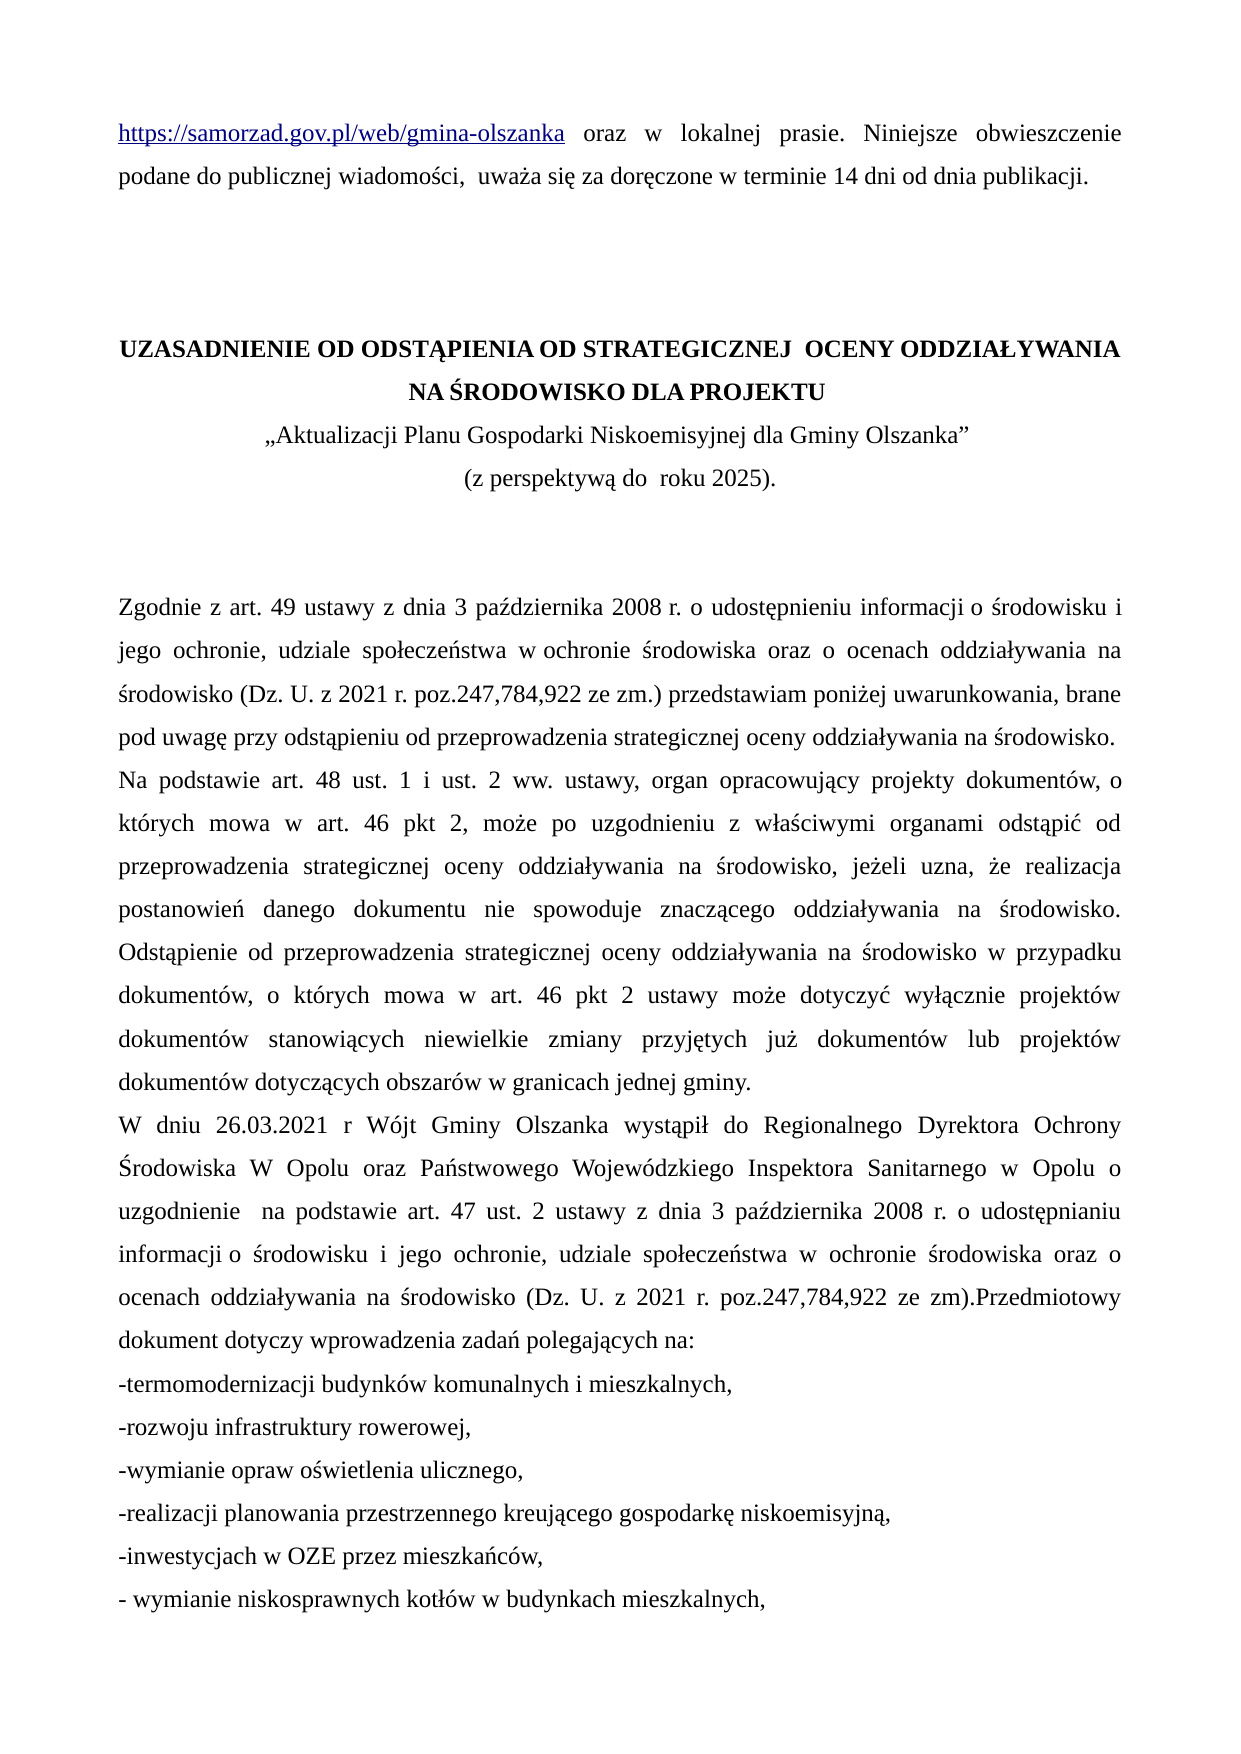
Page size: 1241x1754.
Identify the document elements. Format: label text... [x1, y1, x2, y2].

text Zgodnie z art. 49 ustawy z dnia 3 października 2008 r. o udostępnieniu informacji o środowisku i jego ochronie, udziale społeczeństwa w ochronie środowiska oraz o ocenach oddziaływania na środowisko (Dz. U. z 2021 r. poz.247,784,922 ze zm.) przedstawiam poniżej uwarunkowania, brane pod uwagę przy odstąpieniu od przeprowadzenia strategicznej oceny oddziaływania na środowisko. [118, 592, 1122, 751]
text UZASADNIENIE OD ODSTĄPIENIA OD STRATEGICZNEJ OCENY ODDZIAŁYWANIA NA ŚRODOWISKO DLA PROJEKTU [118, 334, 1122, 406]
text - wymianie niskosprawnych kotłów w budynkach mieszkalnych, [118, 1584, 1122, 1613]
text -realizacji planowania przestrzennego kreującego gospodarkę niskoemisyjną, [118, 1498, 1122, 1527]
text (z perspektywą do roku 2025). [118, 463, 1122, 492]
text -rozwoju infrastruktury rowerowej, [118, 1412, 1122, 1441]
text -wymianie opraw oświetlenia ulicznego, [118, 1455, 1122, 1484]
text Na podstawie art. 48 ust. 1 i ust. 2 ww. ustawy, organ opracowujący projekty dokumentów, o których mowa w art. 46 pkt 2, może po uzgodnieniu z właściwymi organami odstąpić od przeprowadzenia strategicznej oceny oddziaływania na środowisko, jeżeli uzna, że realizacja postanowień danego dokumentu nie spowoduje znaczącego oddziaływania na środowisko. Odstąpienie od przeprowadzenia strategicznej oceny oddziaływania na środowisko w przypadku dokumentów, o których mowa w art. 46 pkt 2 ustawy może dotyczyć wyłącznie projektów dokumentów stanowiących niewielkie zmiany przyjętych już dokumentów lub projektów dokumentów dotyczących obszarów w granicach jednej gminy. [118, 765, 1122, 1096]
text „Aktualizacji Planu Gospodarki Niskoemisyjnej dla Gminy Olszanka” [118, 420, 1122, 449]
text -inwestycjach w OZE przez mieszkańców, [118, 1541, 1122, 1570]
text -termomodernizacji budynków komunalnych i mieszkalnych, [118, 1369, 1122, 1397]
text W dniu 26.03.2021 r Wójt Gminy Olszanka wystąpił do Regionalnego Dyrektora Ochrony Środowiska W Opolu oraz Państwowego Wojewódzkiego Inspektora Sanitarnego w Opolu o uzgodnienie na podstawie art. 47 ust. 2 ustawy z dnia 3 października 2008 r. o udostępnianiu informacji o środowisku i jego ochronie, udziale społeczeństwa w ochronie środowiska oraz o ocenach oddziaływania na środowisko (Dz. U. z 2021 r. poz.247,784,922 ze zm).Przedmiotowy dokument dotyczy wprowadzenia zadań polegających na: [118, 1110, 1122, 1354]
text https://samorzad.gov.pl/web/gmina-olszanka oraz w lokalnej prasie. Niniejsze obwieszczenie podane do publicznej wiadomości, uważa się za doręczone w terminie 14 dni od dnia publikacji. [118, 118, 1122, 190]
